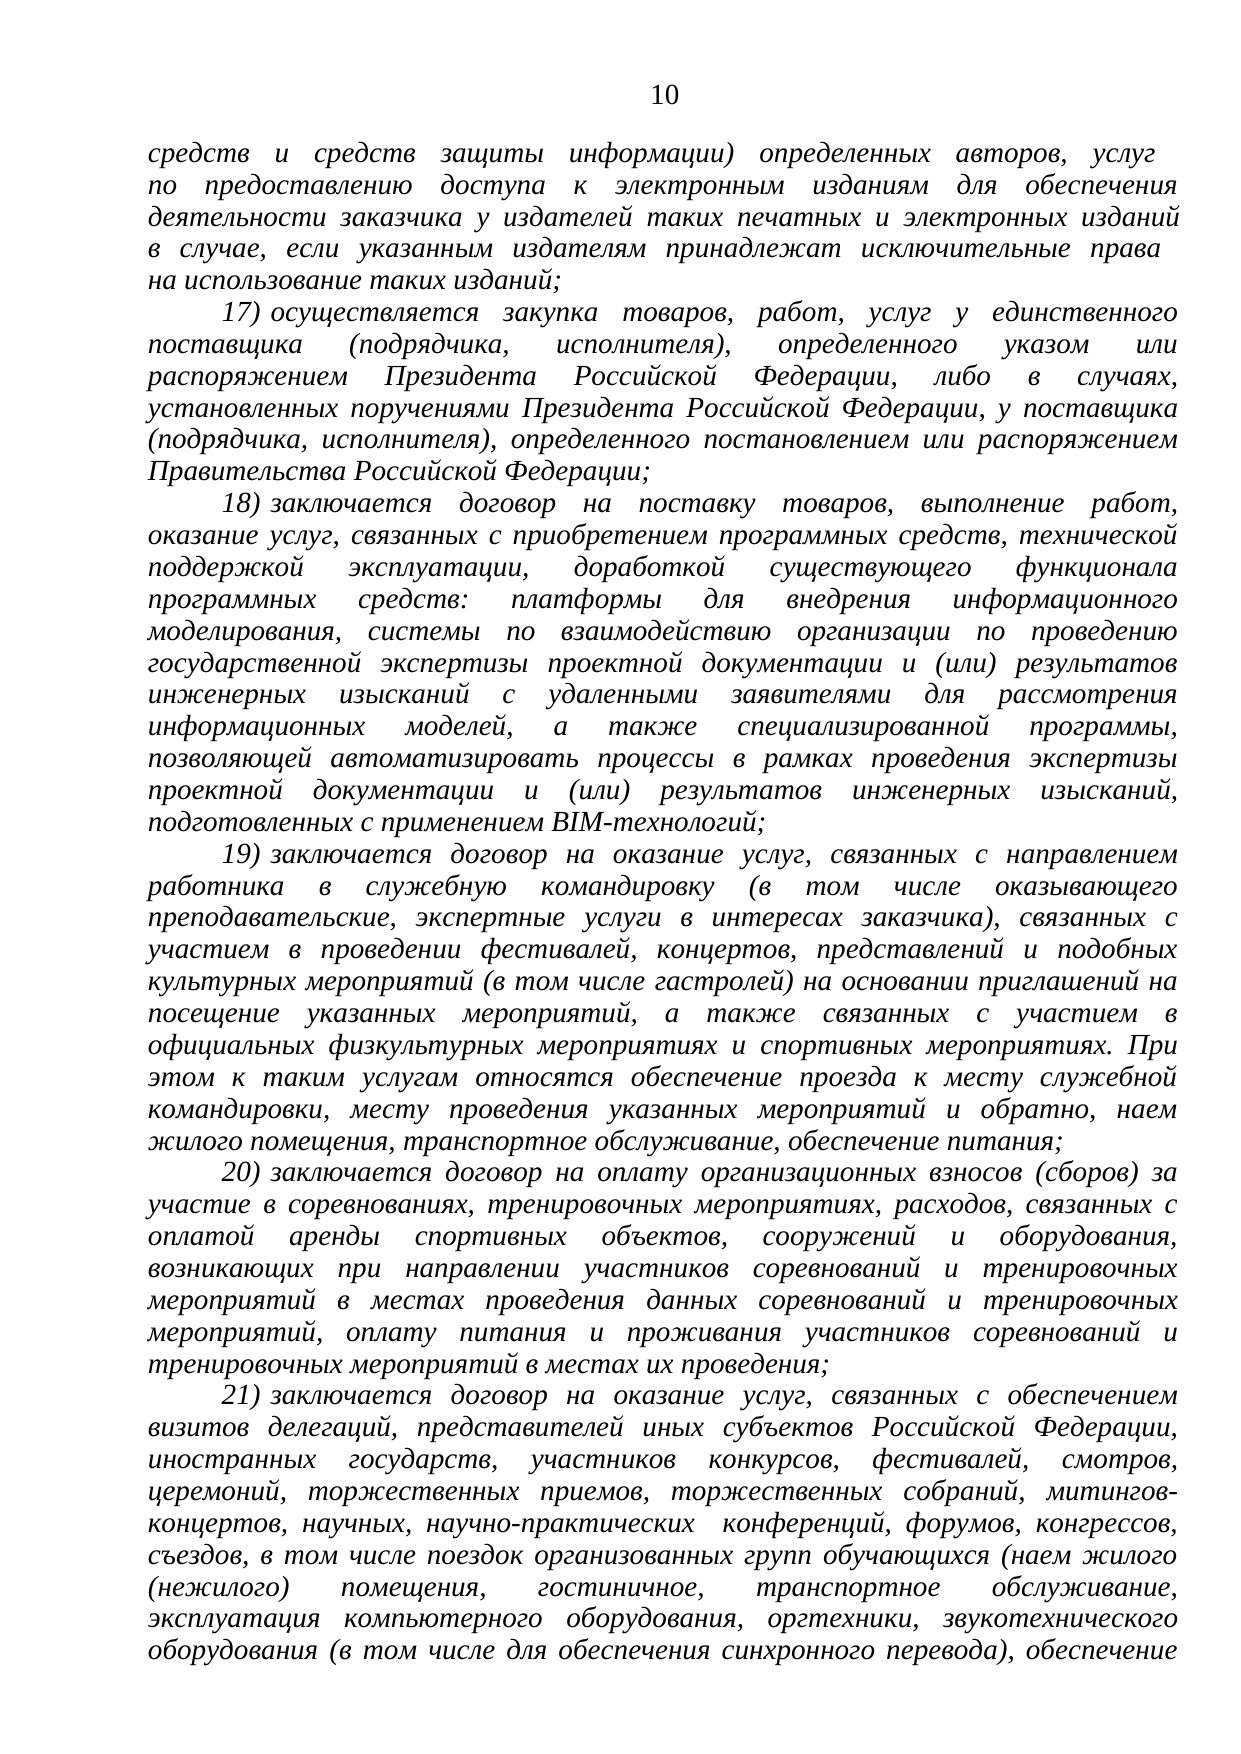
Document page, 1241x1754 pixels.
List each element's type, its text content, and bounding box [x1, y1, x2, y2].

text 18) заключается договор на поставку товаров, выполнение работ, оказание услуг, связанных с приобретением программных средств, технической поддержкой эксплуатации, доработкой существующего функционала программных средств: платформы для внедрения информационного моделирования, системы по взаимодействию организации по проведению государственной экспертизы проектной документации и (или) результатов инженерных изысканий с удаленными заявителями для рассмотрения информационных моделей, а также специализированной программы, позволяющей автоматизировать процессы в рамках проведения экспертизы проектной документации и (или) результатов инженерных изысканий, подготовленных с применением BIM-технологий; [148, 487, 1181, 838]
text 19) заключается договор на оказание услуг, связанных с направлением работника в служебную командировку (в том числе оказывающего преподавательские, экспертные услуги в интересах заказчика), связанных с участием в проведении фестивалей, концертов, представлений и подобных культурных мероприятий (в том числе гастролей) на основании приглашений на посещение указанных мероприятий, а также связанных с участием в официальных физкультурных мероприятиях и спортивных мероприятиях. При этом к таким услугам относятся обеспечение проезда к месту служебной командировки, месту проведения указанных мероприятий и обратно, наем жилого помещения, транспортное обслуживание, обеспечение питания; [148, 838, 1181, 1156]
text 21) заключается договор на оказание услуг, связанных с обеспечением визитов делегаций, представителей иных субъектов Российской Федерации, иностранных государств, участников конкурсов, фестивалей, смотров, церемоний, торжественных приемов, торжественных собраний, митингов-концертов, научных, научно-практических конференций, форумов, конгрессов, съездов, в том числе поездок организованных групп обучающихся (наем жилого (нежилого) помещения, гостиничное, транспортное обслуживание, эксплуатация компьютерного оборудования, оргтехники, звукотехнического оборудования (в том числе для обеспечения синхронного перевода), обеспечение [148, 1379, 1181, 1666]
text средств и средств защиты информации) определенных авторов, услуг по предоставлению доступа к электронным изданиям для обеспечения деятельности заказчика у издателей таких печатных и электронных изданий в случае, если указанным издателям принадлежат исключительные права на использование таких изданий; [148, 137, 1181, 296]
text 20) заключается договор на оплату организационных взносов (сборов) за участие в соревнованиях, тренировочных мероприятиях, расходов, связанных с оплатой аренды спортивных объектов, сооружений и оборудования, возникающих при направлении участников соревнований и тренировочных мероприятий в местах проведения данных соревнований и тренировочных мероприятий, оплату питания и проживания участников соревнований и тренировочных мероприятий в местах их проведения; [148, 1156, 1181, 1379]
text 17) осуществляется закупка товаров, работ, услуг у единственного поставщика (подрядчика, исполнителя), определенного указом или распоряжением Президента Российской Федерации, либо в случаях, установленных поручениями Президента Российской Федерации, у поставщика (подрядчика, исполнителя), определенного постановлением или распоряжением Правительства Российской Федерации; [148, 296, 1181, 487]
